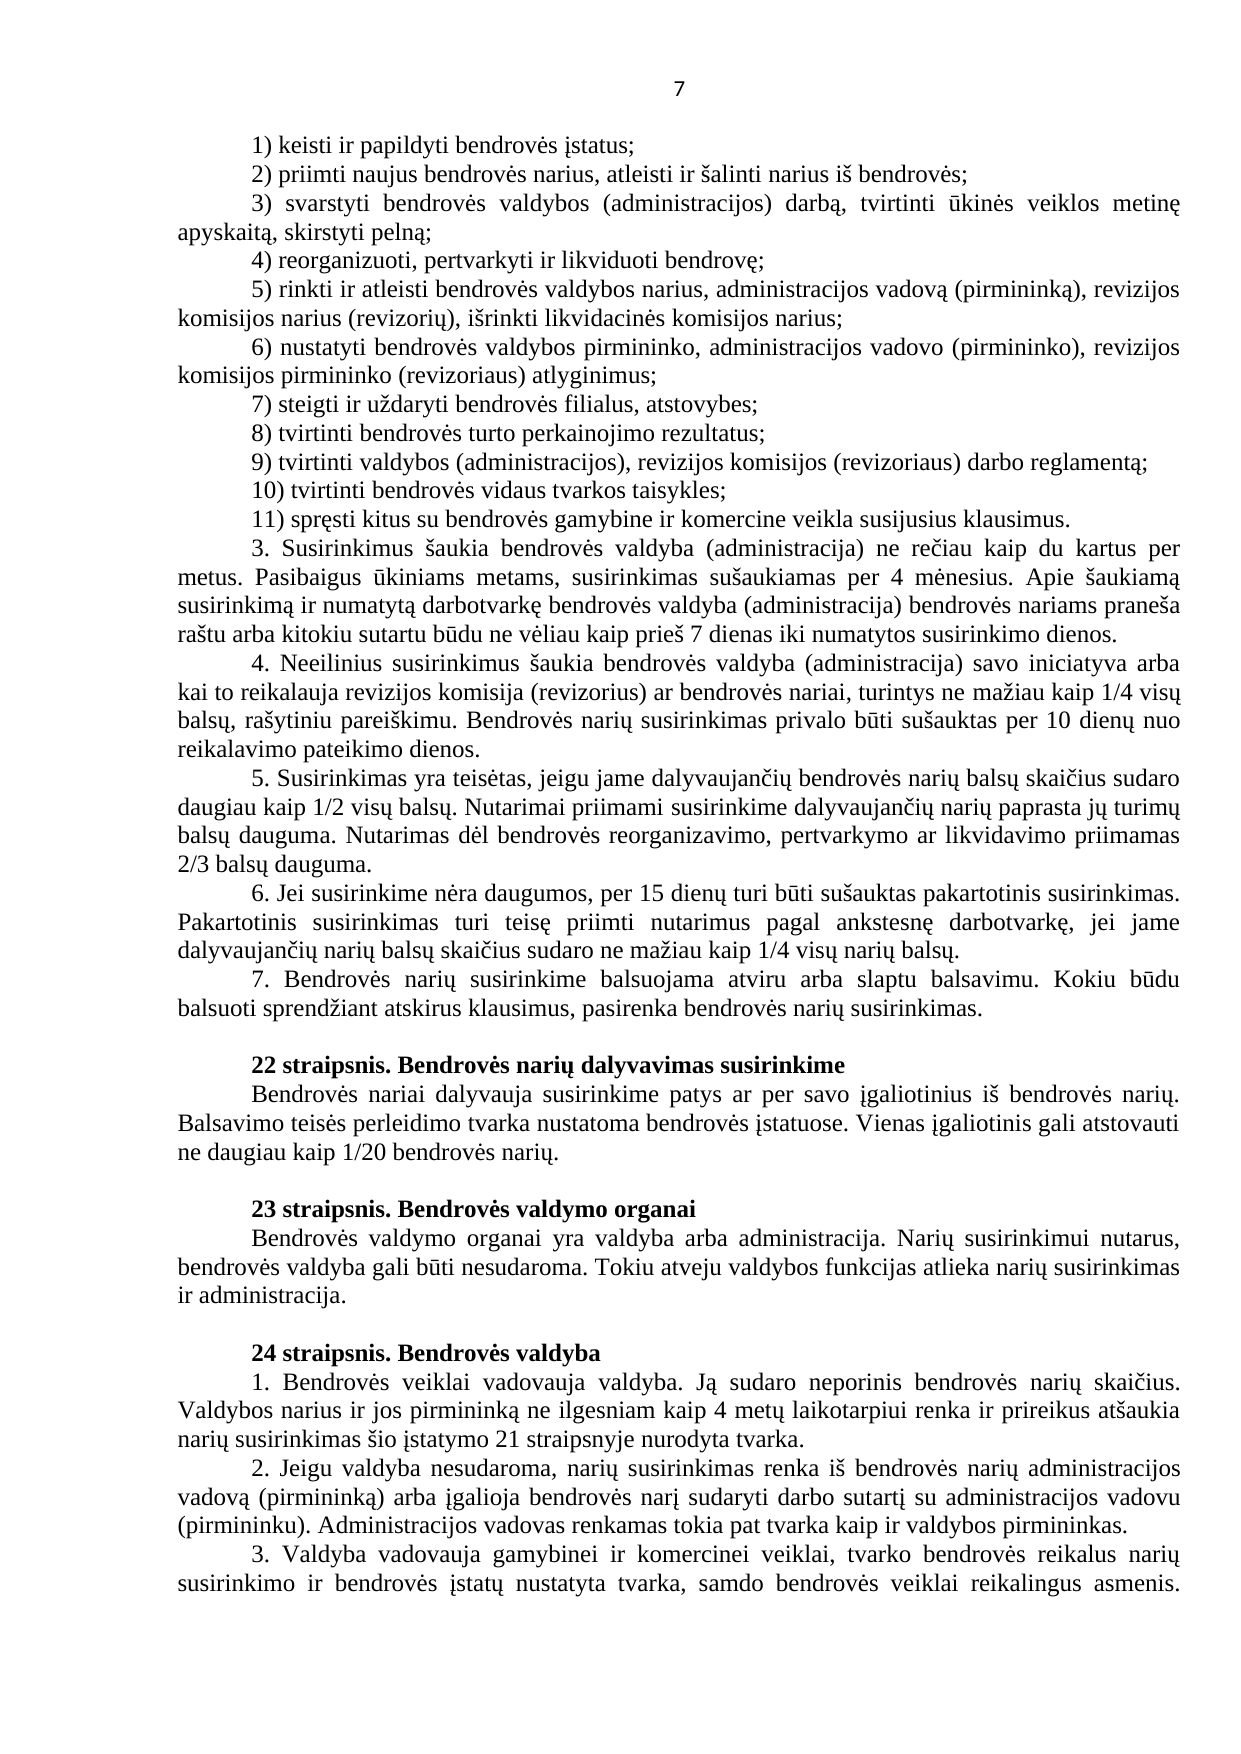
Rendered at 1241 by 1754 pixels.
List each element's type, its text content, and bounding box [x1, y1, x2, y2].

text 7. Bendrovės narių susirinkime balsuojama atviru arba slaptu balsavimu. Kokiu būdu balsuoti sprendžiant atskirus klausimus, pasirenka bendrovės narių susirinkimas. [177, 964, 1181, 1022]
text 11) spręsti kitus su bendrovės gamybine ir komercine veikla susijusius klausimus. [177, 504, 1181, 533]
text 6. Jei susirinkime nėra daugumos, per 15 dienų turi būti sušauktas pakartotinis susirinkimas. Pakartotinis susirinkimas turi teisę priimti nutarimus pagal ankstesnę darbotvarkę, jei jame dalyvaujančių narių balsų skaičius sudaro ne mažiau kaip 1/4 visų narių balsų. [177, 878, 1181, 964]
text Bendrovės nariai dalyvauja susirinkime patys ar per savo įgaliotinius iš bendrovės narių. Balsavimo teisės perleidimo tvarka nustatoma bendrovės įstatuose. Vienas įgaliotinis gali atstovauti ne daugiau kaip 1/20 bendrovės narių. [177, 1079, 1181, 1166]
text 1) keisti ir papildyti bendrovės įstatus; [177, 131, 1181, 159]
text 5. Susirinkimas yra teisėtas, jeigu jame dalyvaujančių bendrovės narių balsų skaičius sudaro daugiau kaip 1/2 visų balsų. Nutarimai priimami susirinkime dalyvaujančių narių paprasta jų turimų balsų dauguma. Nutarimas dėl bendrovės reorganizavimo, pertvarkymo ar likvidavimo priimamas 2/3 balsų dauguma. [177, 763, 1181, 878]
text 22 straipsnis. Bendrovės narių dalyvavimas susirinkime [177, 1051, 1181, 1079]
text 8) tvirtinti bendrovės turto perkainojimo rezultatus; [177, 418, 1181, 447]
text 2. Jeigu valdyba nesudaroma, narių susirinkimas renka iš bendrovės narių administracijos vadovą (pirmininką) arba įgalioja bendrovės narį sudaryti darbo sutartį su administracijos vadovu (pirmininku). Administracijos vadovas renkamas tokia pat tvarka kaip ir valdybos pirmininkas. [177, 1453, 1181, 1539]
text 9) tvirtinti valdybos (administracijos), revizijos komisijos (revizoriaus) darbo reglamentą; [177, 447, 1181, 476]
text 1. Bendrovės veiklai vadovauja valdyba. Ją sudaro neporinis bendrovės narių skaičius. Valdybos narius ir jos pirmininką ne ilgesniam kaip 4 metų laikotarpiui renka ir prireikus atšaukia narių susirinkimas šio įstatymo 21 straipsnyje nurodyta tvarka. [177, 1367, 1181, 1453]
text Bendrovės valdymo organai yra valdyba arba administracija. Narių susirinkimui nutarus, bendrovės valdyba gali būti nesudaroma. Tokiu atveju valdybos funkcijas atlieka narių susirinkimas ir administracija. [177, 1223, 1181, 1309]
text 7) steigti ir uždaryti bendrovės filialus, atstovybes; [177, 389, 1181, 418]
text 3) svarstyti bendrovės valdybos (administracijos) darbą, tvirtinti ūkinės veiklos metinę apyskaitą, skirstyti pelną; [177, 188, 1181, 246]
text 10) tvirtinti bendrovės vidaus tvarkos taisykles; [177, 476, 1181, 504]
text 4. Neeilinius susirinkimus šaukia bendrovės valdyba (administracija) savo iniciatyva arba kai to reikalauja revizijos komisija (revizorius) ar bendrovės nariai, turintys ne mažiau kaip 1/4 visų balsų, rašytiniu pareiškimu. Bendrovės narių susirinkimas privalo būti sušauktas per 10 dienų nuo reikalavimo pateikimo dienos. [177, 648, 1181, 763]
text 4) reorganizuoti, pertvarkyti ir likviduoti bendrovę; [177, 246, 1181, 274]
text 23 straipsnis. Bendrovės valdymo organai [177, 1194, 1181, 1223]
text 3. Susirinkimus šaukia bendrovės valdyba (administracija) ne rečiau kaip du kartus per metus. Pasibaigus ūkiniams metams, susirinkimas sušaukiamas per 4 mėnesius. Apie šaukiamą susirinkimą ir numatytą darbotvarkę bendrovės valdyba (administracija) bendrovės nariams praneša raštu arba kitokiu sutartu būdu ne vėliau kaip prieš 7 dienas iki numatytos susirinkimo dienos. [177, 533, 1181, 648]
text 3. Valdyba vadovauja gamybinei ir komercinei veiklai, tvarko bendrovės reikalus narių susirinkimo ir bendrovės įstatų nustatyta tvarka, samdo bendrovės veiklai reikalingus asmenis. [177, 1539, 1181, 1597]
text 6) nustatyti bendrovės valdybos pirmininko, administracijos vadovo (pirmininko), revizijos komisijos pirmininko (revizoriaus) atlyginimus; [177, 332, 1181, 389]
text 5) rinkti ir atleisti bendrovės valdybos narius, administracijos vadovą (pirmininką), revizijos komisijos narius (revizorių), išrinkti likvidacinės komisijos narius; [177, 274, 1181, 332]
text 2) priimti naujus bendrovės narius, atleisti ir šalinti narius iš bendrovės; [177, 159, 1181, 188]
text 24 straipsnis. Bendrovės valdyba [177, 1338, 1181, 1367]
